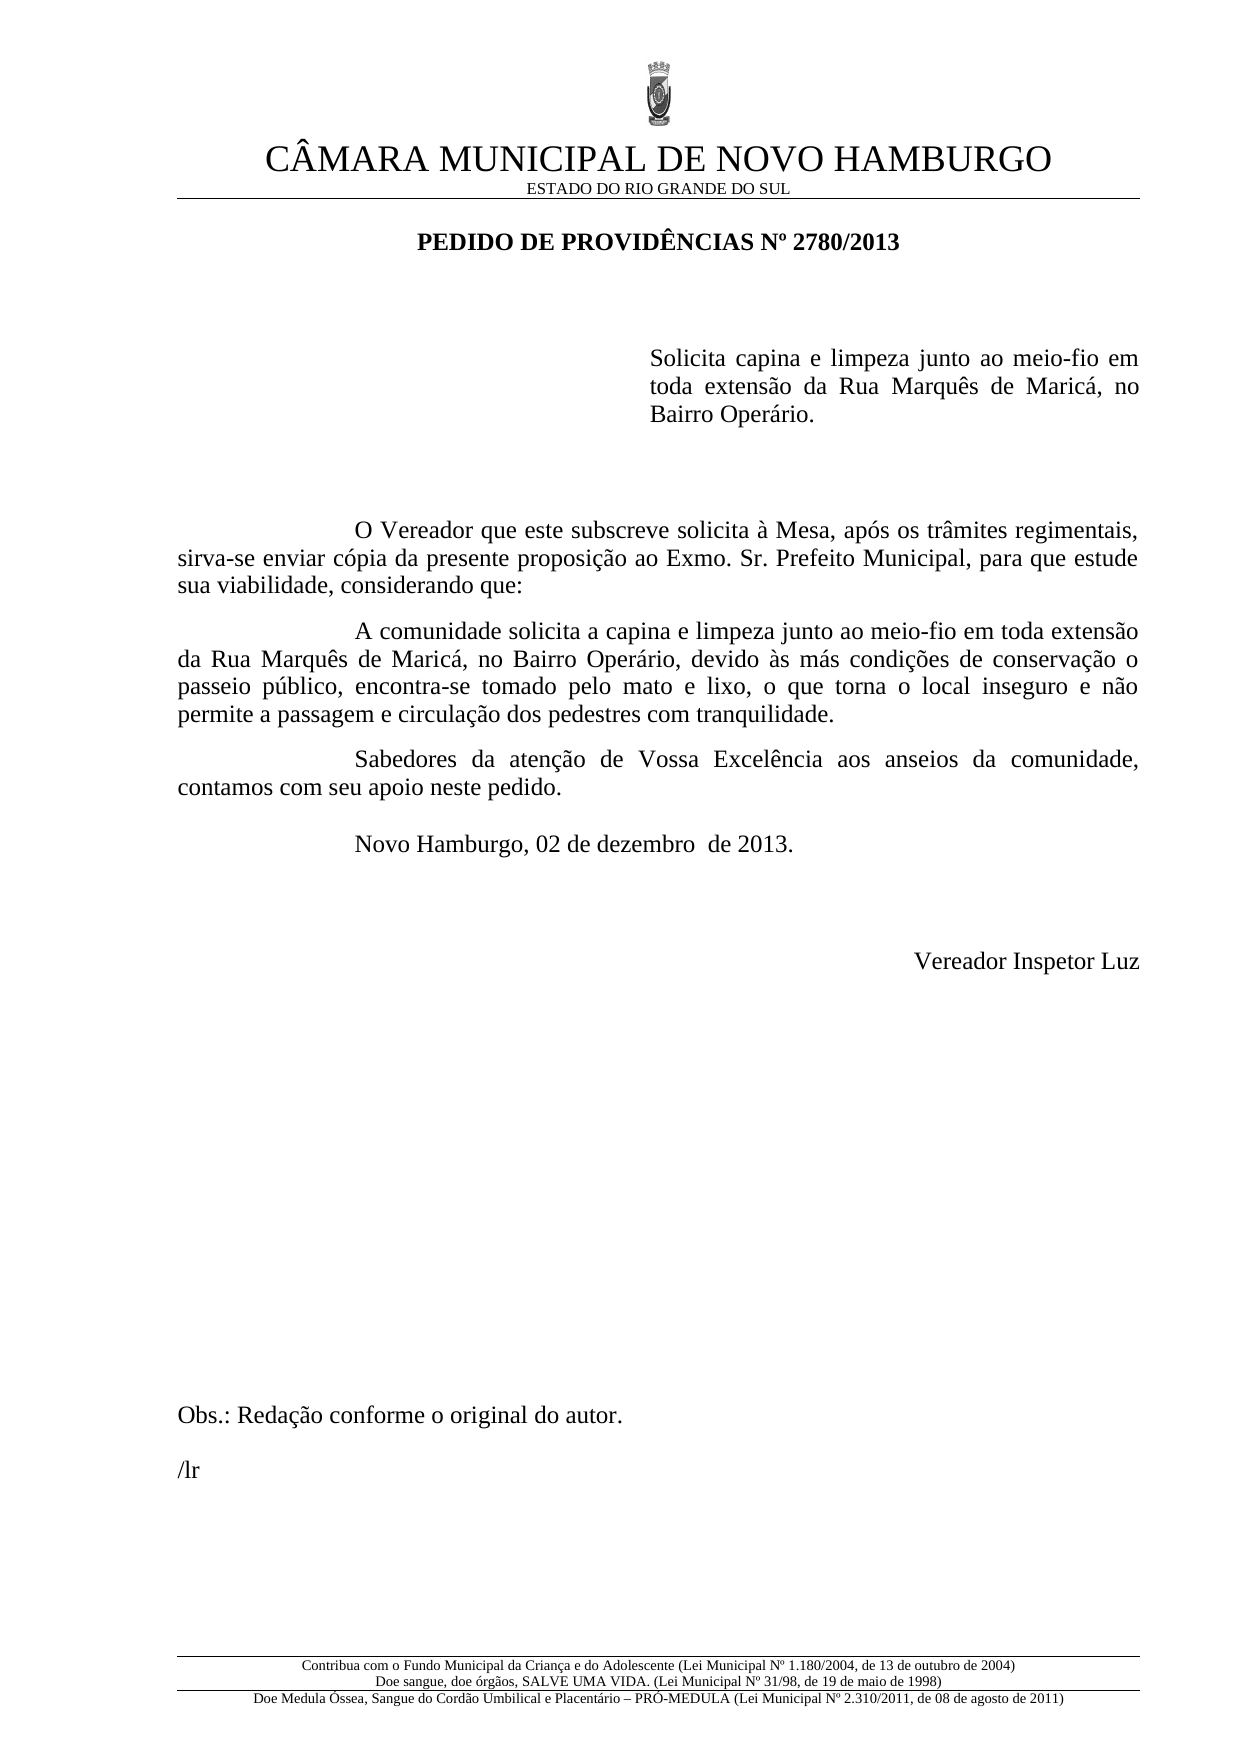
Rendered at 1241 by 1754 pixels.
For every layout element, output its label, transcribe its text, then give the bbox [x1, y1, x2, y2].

text O Vereador que este subscreve solicita à Mesa, após os trâmites regimentais, sirva-se enviar cópia da presente proposição ao Exmo. Sr. Prefeito Municipal, para que estude sua viabilidade, considerando que: [177, 516, 1140, 599]
text A comunidade solicita a capina e limpeza junto ao meio-fio em toda extensão da Rua Marquês de Maricá, no Bairro Operário, devido às más condições de conservação o passeio público, encontra-se tomado pelo mato e lixo, o que torna o local inseguro e não permite a passagem e circulação dos pedestres com tranquilidade. [177, 617, 1140, 728]
text PEDIDO DE PROVIDÊNCIAS Nº 2780/2013 [177, 228, 1140, 256]
text Sabedores da atenção de Vossa Excelência aos anseios da comunidade, contamos com seu apoio neste pedido. [177, 746, 1140, 801]
text Obs.: Redação conforme o original do autor. [177, 1401, 1140, 1429]
text /lr [177, 1456, 1140, 1484]
text Novo Hamburgo, 02 de dezembro de 2013. [177, 831, 1140, 858]
text Solicita capina e limpeza junto ao meio-fio em toda extensão da Rua Marquês de Maricá, no Bairro Operário. [649, 344, 1140, 428]
text Vereador Inspetor Luz [177, 947, 1140, 974]
